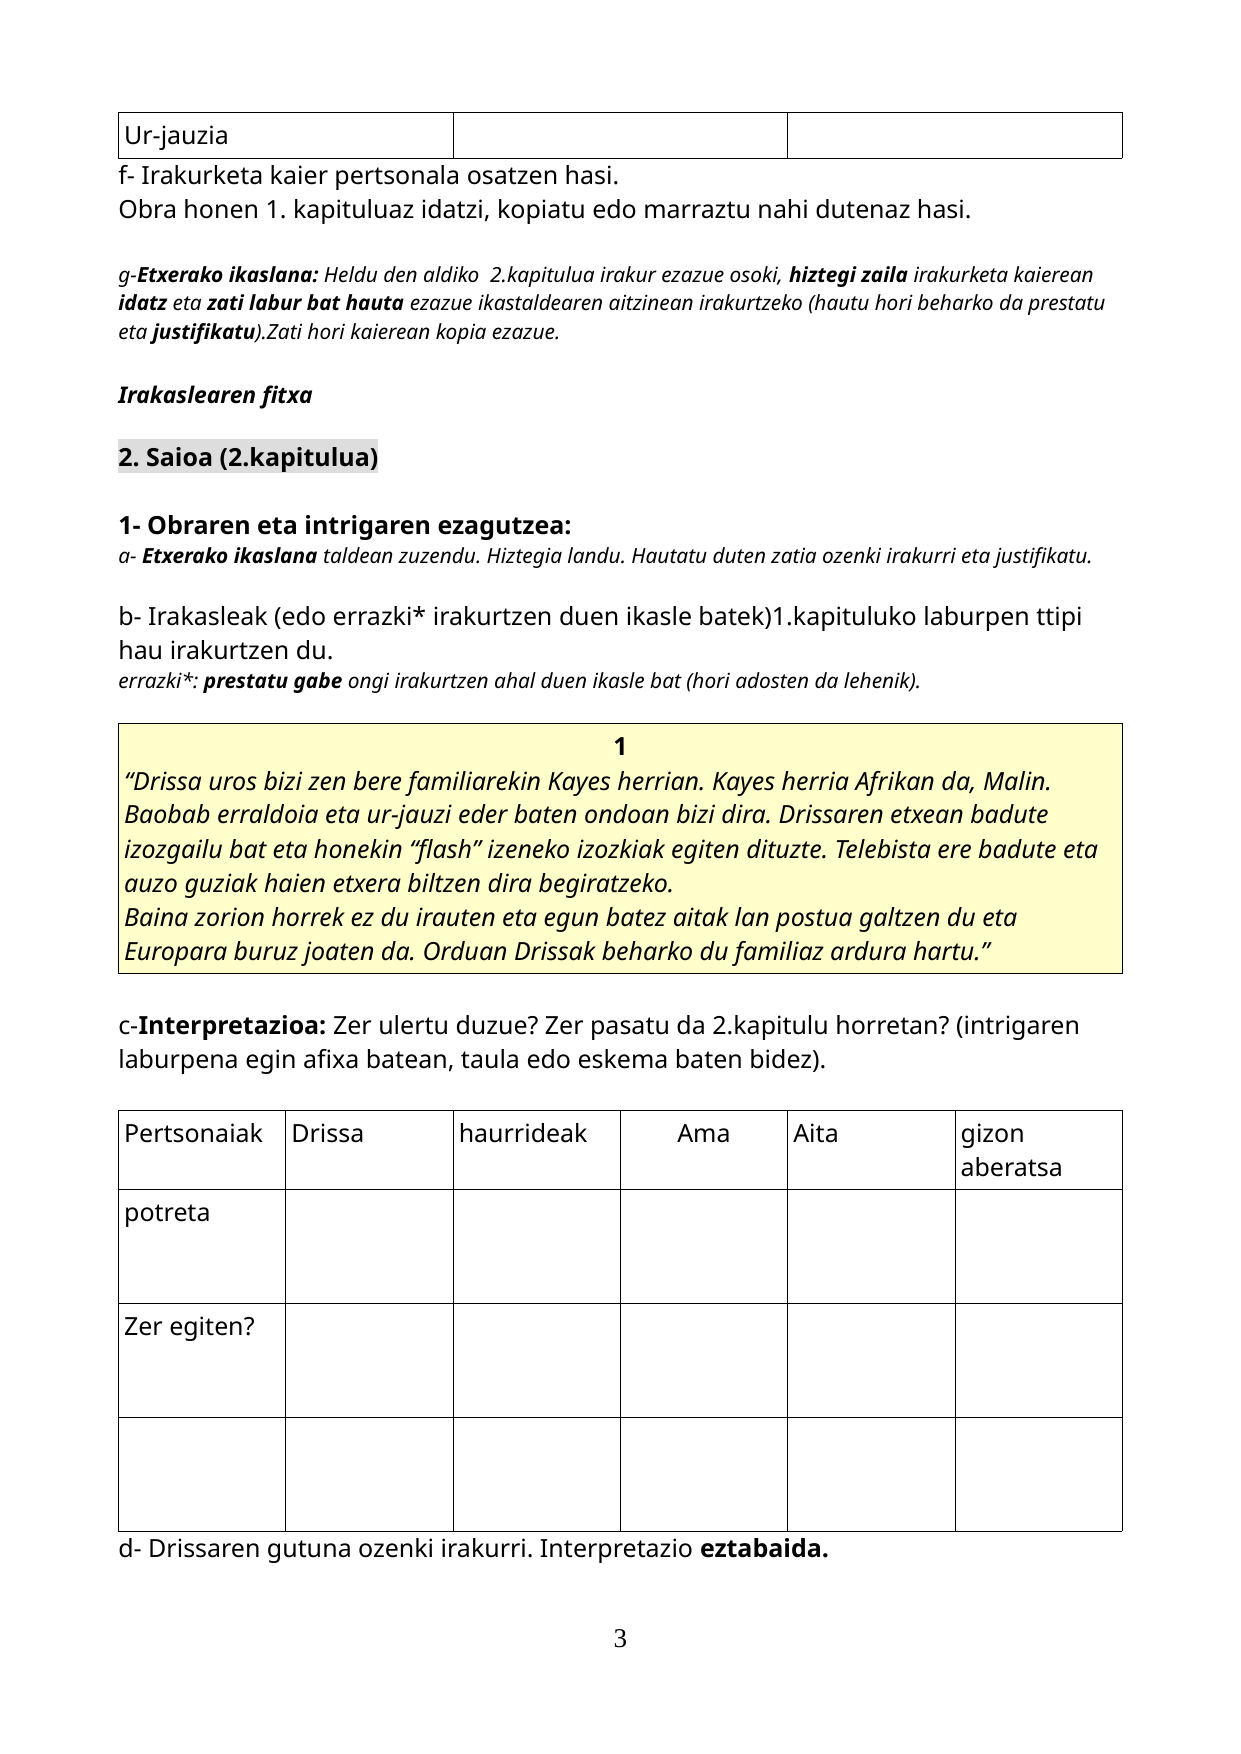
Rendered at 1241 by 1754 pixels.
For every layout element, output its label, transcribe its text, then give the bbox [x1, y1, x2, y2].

table_cell [454, 113, 787, 158]
table_cell [956, 1418, 1122, 1531]
table_header haurrideak [454, 1111, 620, 1189]
table_header 1 “Drissa uros bizi zen bere familiarekin Kayes herrian. Kayes herria Afrikan da, Malin. Baobab erraldoia eta ur-jauzi eder baten ondoan bizi dira. Drissaren etxean badute izozgailu bat eta honekin “flash” izeneko izozkiak egiten dituzte. Telebista ere badute eta auzo guziak haien etxera biltzen dira begiratzeko. Baina zorion horrek ez du irauten eta egun batez aitak lan postua galtzen du eta Europara buruz joaten da. Orduan Drissak beharko du familiaz ardura hartu.” [119, 724, 1122, 973]
table_cell [788, 1418, 955, 1531]
text 1- Obraren eta intrigaren ezagutzea: [118, 507, 1122, 541]
table_cell [286, 1418, 453, 1531]
table_header Pertsonaiak [119, 1111, 285, 1189]
table_header gizon aberatsa [956, 1111, 1122, 1189]
text Irakaslearen fitxa [118, 379, 1122, 411]
table_cell [621, 1418, 787, 1531]
table_cell [286, 1190, 453, 1303]
table_cell [956, 1304, 1122, 1417]
text b- Irakasleak (edo errazki* irakurtzen duen ikasle batek)1.kapituluko laburpen ttipi hau irakurtzen du. [118, 598, 1122, 666]
text a- Etxerako ikaslana taldean zuzendu. Hiztegia landu. Hautatu duten zatia ozenki irakurri eta justifikatu. [118, 541, 1122, 570]
table_cell [956, 1190, 1122, 1303]
table_header Drissa [286, 1111, 453, 1189]
table_cell [621, 1304, 787, 1417]
text errazki*: prestatu gabe ongi irakurtzen ahal duen ikasle bat (hori adosten da lehenik). [118, 666, 1122, 695]
table_cell [454, 1304, 620, 1417]
text f- Irakurketa kaier pertsonala osatzen hasi. [118, 159, 1122, 192]
table_cell [454, 1418, 620, 1531]
table_cell [788, 1190, 955, 1303]
table_header Ama [621, 1111, 787, 1189]
table_cell [119, 1418, 285, 1531]
table_cell [286, 1304, 453, 1417]
table_cell [788, 1304, 955, 1417]
table_cell [788, 113, 1122, 158]
table_cell Zer egiten? [119, 1304, 285, 1417]
text Obra honen 1. kapituluaz idatzi, kopiatu edo marraztu nahi dutenaz hasi. [118, 192, 1122, 226]
text d- Drissaren gutuna ozenki irakurri. Interpretazio eztabaida. [118, 1532, 1122, 1565]
table_cell [621, 1190, 787, 1303]
text g-Etxerako ikaslana: Heldu den aldiko 2.kapitulua irakur ezazue osoki, hiztegi zaila irakurketa kaierean idatz eta zati labur bat hauta ezazue ikastaldearen aitzinean irakurtzeko (hautu hori beharko da prestatu eta justifikatu).Zati hori kaierean kopia ezazue. [118, 260, 1122, 345]
text c-Interpretazioa: Zer ulertu duzue? Zer pasatu da 2.kapitulu horretan? (intrigaren laburpena egin afixa batean, taula edo eskema baten bidez). [118, 1007, 1122, 1076]
table_cell potreta [119, 1190, 285, 1303]
table_cell [454, 1190, 620, 1303]
text 2. Saioa (2.kapitulua) [118, 439, 1122, 473]
table_cell Ur-jauzia [119, 113, 453, 158]
table_header Aita [788, 1111, 955, 1189]
